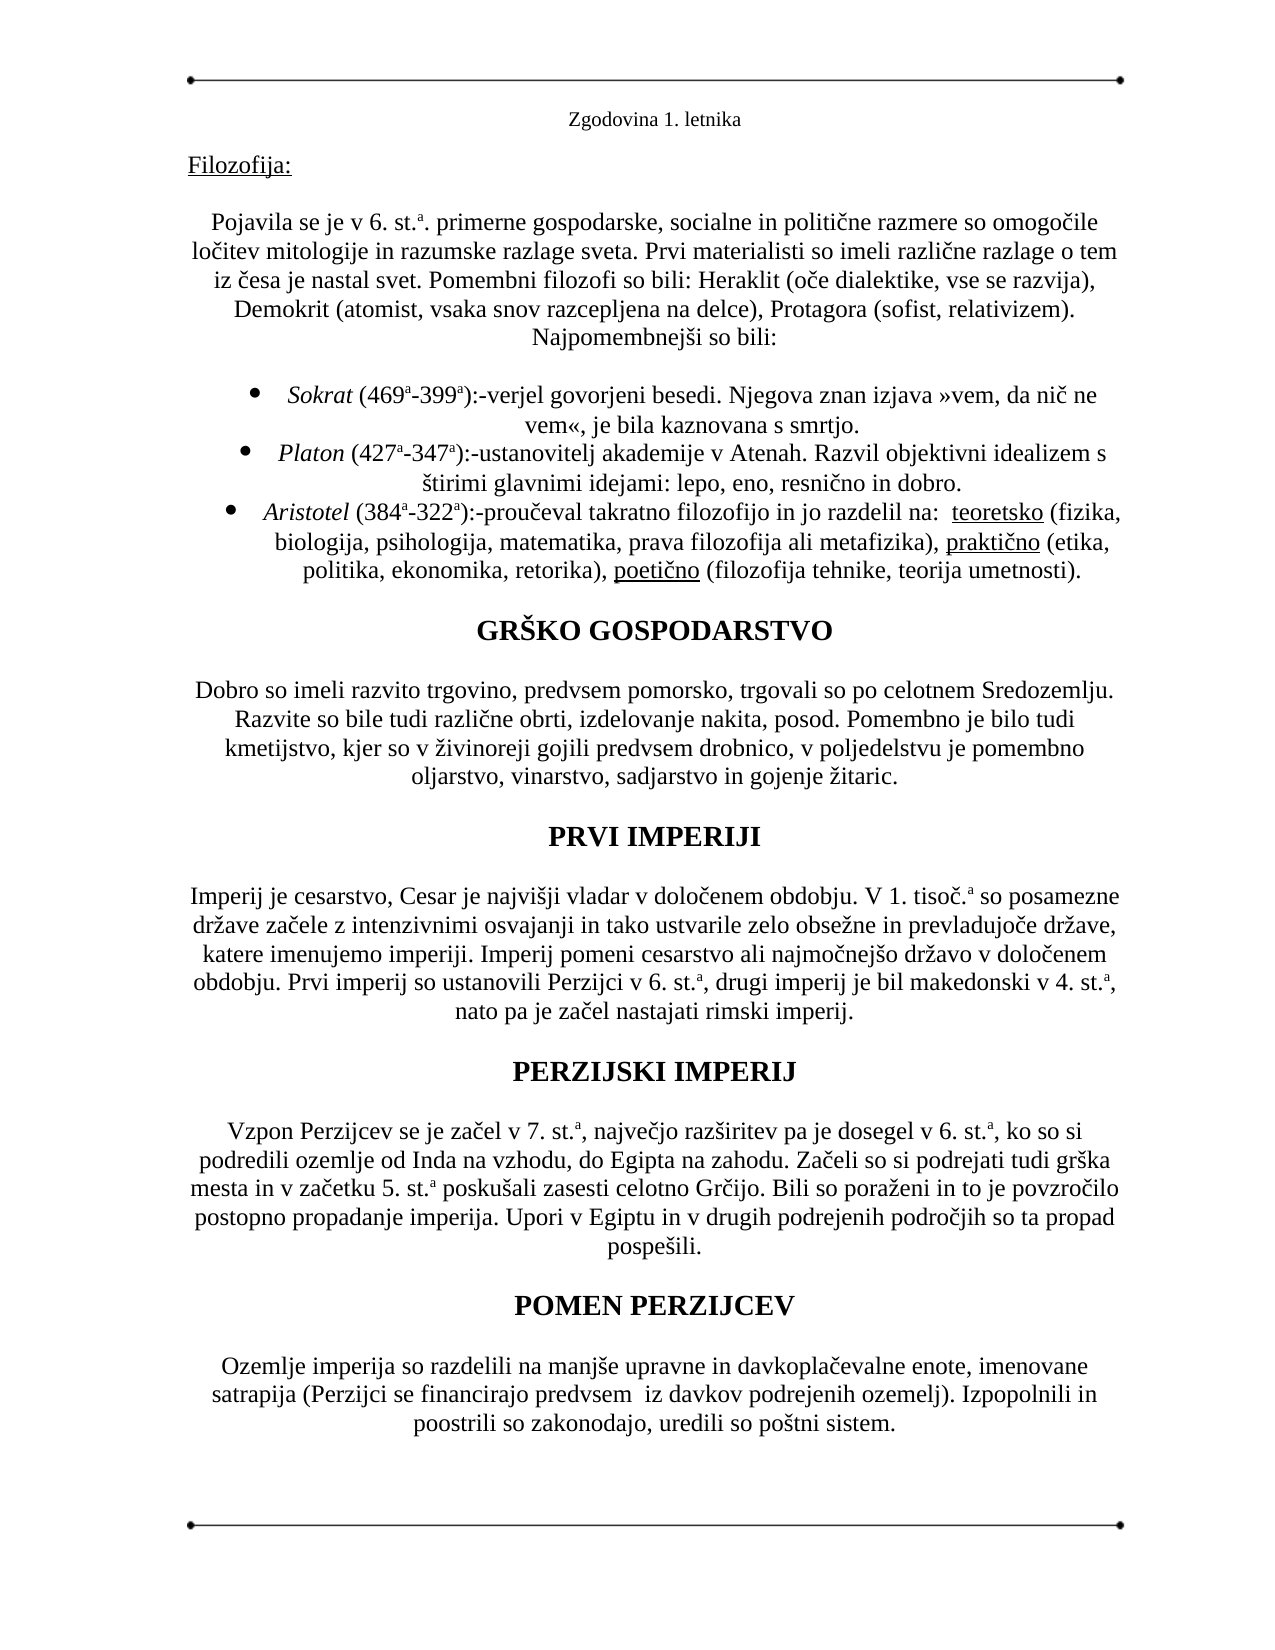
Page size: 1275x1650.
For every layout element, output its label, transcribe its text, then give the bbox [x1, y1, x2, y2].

text Ozemlje imperija so razdelili na manjše upravne in davkoplačevalne enote, imenovane satrapija (Perzijci se financirajo predvsem iz davkov podrejenih ozemelj). Izpopolnili in poostrili so zakonodajo, uredili so poštni sistem. [187, 1351, 1122, 1437]
subtitle GRŠKO GOSPODARSTVO [187, 613, 1122, 646]
title PRVI IMPERIJI [187, 819, 1122, 852]
subtitle PERZIJSKI IMPERIJ [187, 1054, 1122, 1087]
text Vzpon Perzijcev se je začel v 7. st.a, največjo razširitev pa je dosegel v 6. st.a, ko so si podredili ozemlje od Inda na vzhodu, do Egipta na zahodu. Začeli so si podrejati tudi grška mesta in v začetku 5. st.a poskušali zasesti celotno Grčijo. Bili so poraženi in to je povzročilo postopno propadanje imperija. Upori v Egiptu in v drugih podrejenih področjih so ta propad pospešili. [187, 1116, 1122, 1260]
subtitle POMEN PERZIJCEV [187, 1288, 1122, 1322]
text Dobro so imeli razvito trgovino, predvsem pomorsko, trgovali so po celotnem Sredozemlju. Razvite so bile tudi različne obrti, izdelovanje nakita, posod. Pomembno je bilo tudi kmetijstvo, kjer so v živinoreji gojili predvsem drobnico, v poljedelstvu je pomembno oljarstvo, vinarstvo, sadjarstvo in gojenje žitaric. [187, 675, 1122, 790]
picture [187, 1518, 1126, 1535]
text Filozofija: [187, 150, 1122, 179]
picture [187, 73, 1126, 90]
list Aristotel (384a-322a):-proučeval takratno filozofijo in jo razdelil na: teoretsko (fizika, biologija, psihologija, matematika, prava filozofija ali metafizika), praktično (etika, politika, ekonomika, retorika), poetično (filozofija tehnike, teorija umetnosti). [225, 497, 1122, 584]
text Pojavila se je v 6. st.a. primerne gospodarske, socialne in politične razmere so omogočile ločitev mitologije in razumske razlage sveta. Prvi materialisti so imeli različne razlage o tem iz česa je nastal svet. Pomembni filozofi so bili: Heraklit (oče dialektike, vse se razvija), Demokrit (atomist, vsaka snov razcepljena na delce), Protagora (sofist, relativizem). Najpomembnejši so bili: [187, 207, 1122, 351]
list Sokrat (469a-399a):-verjel govorjeni besedi. Njegova znan izjava »vem, da nič ne vem«, je bila kaznovana s smrtjo. [225, 380, 1122, 438]
list Platon (427a-347a):-ustanovitelj akademije v Atenah. Razvil objektivni idealizem s štirimi glavnimi idejami: lepo, eno, resnično in dobro. [225, 438, 1122, 497]
text Imperij je cesarstvo, Cesar je najvišji vladar v določenem obdobju. V 1. tisoč.a so posamezne države začele z intenzivnimi osvajanji in tako ustvarile zelo obsežne in prevladujoče države, katere imenujemo imperiji. Imperij pomeni cesarstvo ali najmočnejšo državo v določenem obdobju. Prvi imperij so ustanovili Perzijci v 6. st.a, drugi imperij je bil makedonski v 4. st.a, nato pa je začel nastajati rimski imperij. [187, 881, 1122, 1025]
